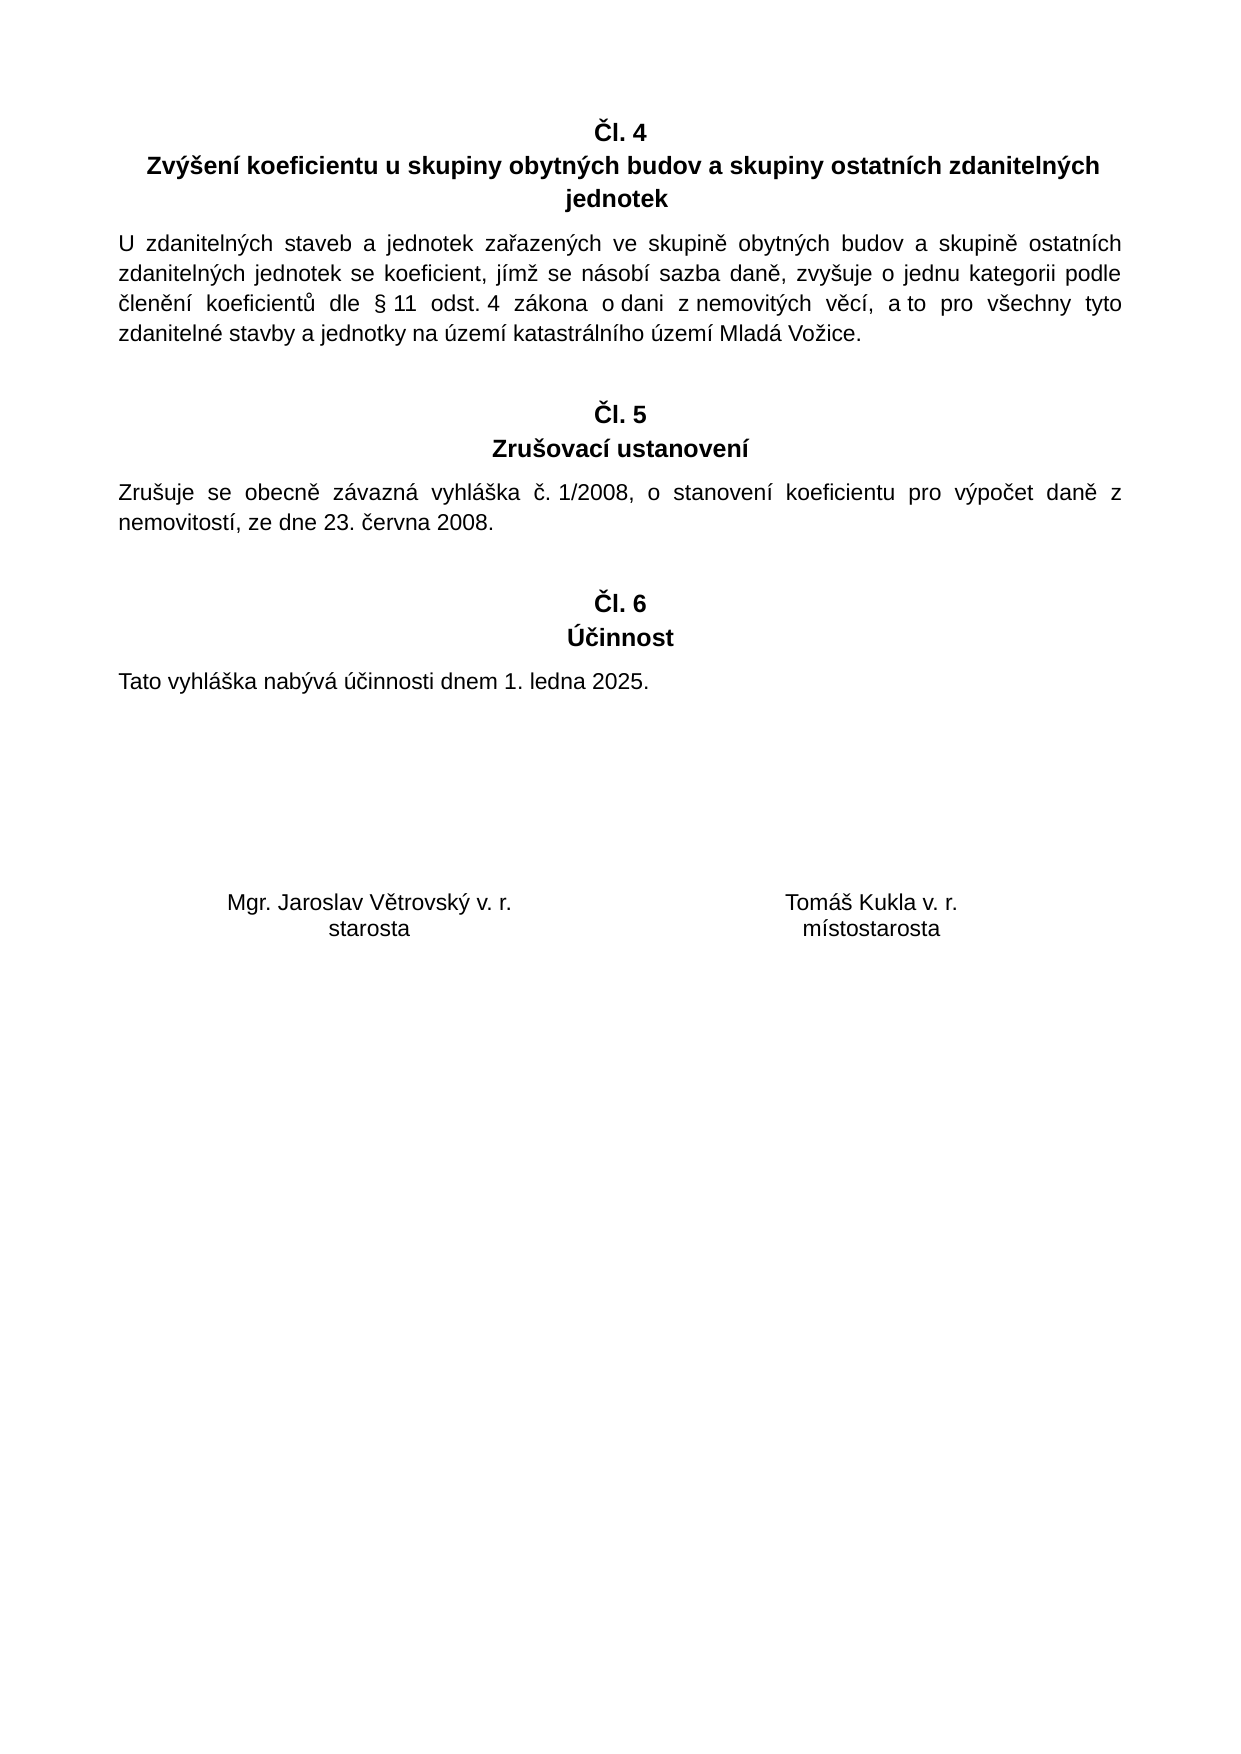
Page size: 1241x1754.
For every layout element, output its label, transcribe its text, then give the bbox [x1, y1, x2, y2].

table_cell [118, 947, 620, 1065]
subtitle Čl. 5 Zrušovací ustanovení [118, 401, 1122, 462]
table_header Tomáš Kukla v. r. místostarosta [620, 829, 1122, 947]
subtitle Čl. 6 Účinnost [118, 589, 1122, 651]
table_header Mgr. Jaroslav Větrovský v. r. starosta [118, 829, 620, 947]
subtitle Čl. 4 Zvýšení koeficientu u skupiny obytných budov a skupiny ostatních zdanitelných jednotek [118, 118, 1122, 213]
table_cell [620, 947, 1122, 1065]
text U zdanitelných staveb a jednotek zařazených ve skupině obytných budov a skupině ostatních zdanitelných jednotek se koeficient, jímž se násobí sazba daně, zvyšuje o jednu kategorii podle členění koeficientů dle § 11 odst. 4 zákona o dani z nemovitých věcí, a to pro všechny tyto zdanitelné stavby a jednotky na území katastrálního území Mladá Vožice. [118, 230, 1122, 347]
text Tato vyhláška nabývá účinnosti dnem 1. ledna 2025. [118, 668, 1122, 694]
text Zrušuje se obecně závazná vyhláška č. 1/2008, o stanovení koeficientu pro výpočet daně z nemovitostí, ze dne 23. června 2008. [118, 479, 1122, 536]
